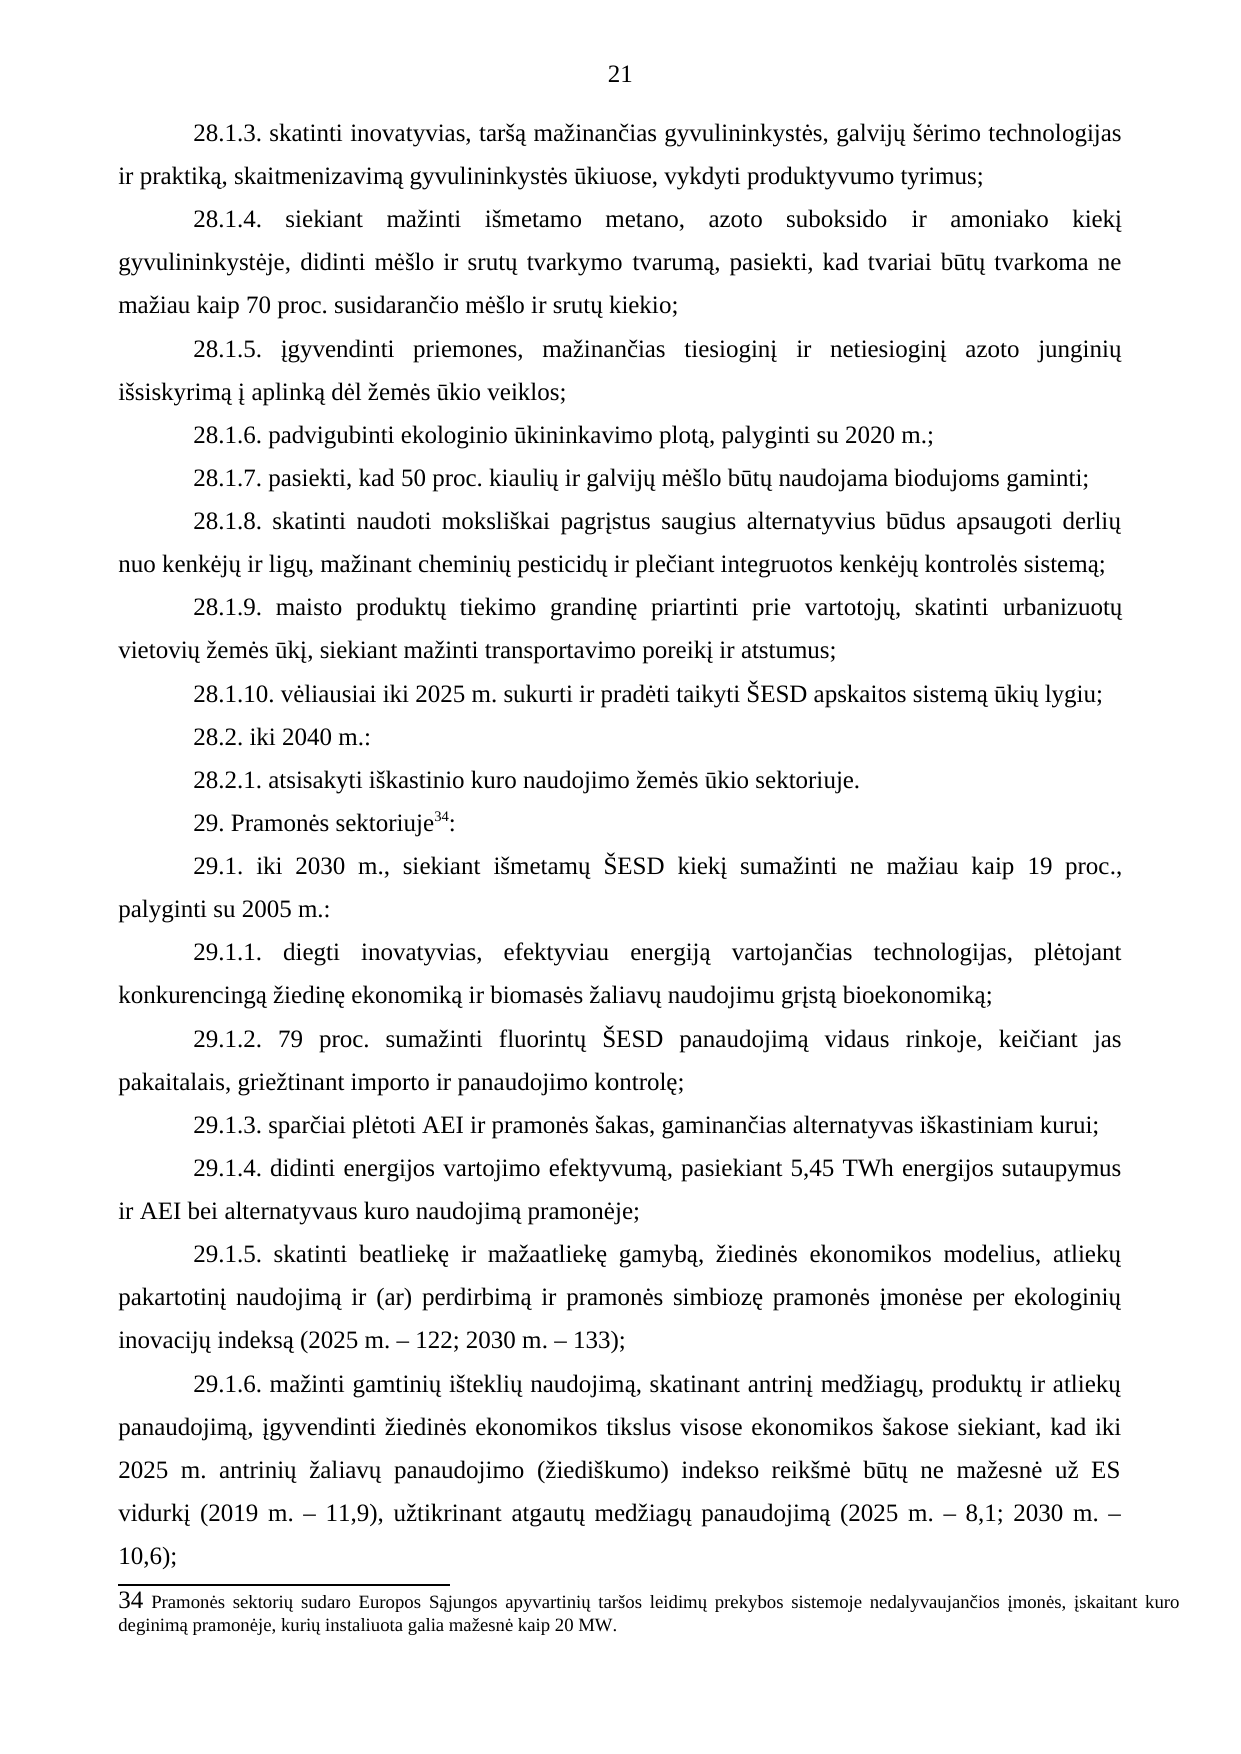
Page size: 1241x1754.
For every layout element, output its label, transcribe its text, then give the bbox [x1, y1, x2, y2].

text 29. Pramonės sektoriuje: [118, 808, 1122, 837]
text 29.1.1. diegti inovatyvias, efektyviau energiją vartojančias technologijas, plėtojant konkurencingą žiedinę ekonomiką ir biomasės žaliavų naudojimu grįstą bioekonomiką; [118, 937, 1122, 1009]
text 28.1.4. siekiant mažinti išmetamo metano, azoto suboksido ir amoniako kiekį gyvulininkystėje, didinti mėšlo ir srutų tvarkymo tvarumą, pasiekti, kad tvariai būtų tvarkoma ne mažiau kaip 70 proc. susidarančio mėšlo ir srutų kiekio; [118, 204, 1122, 319]
text 29.1.6. mažinti gamtinių išteklių naudojimą, skatinant antrinį medžiagų, produktų ir atliekų panaudojimą, įgyvendinti žiedinės ekonomikos tikslus visose ekonomikos šakose siekiant, kad iki 2025 m. antrinių žaliavų panaudojimo (žiediškumo) indekso reikšmė būtų ne mažesnė už ES vidurkį (2019 m. – 11,9), užtikrinant atgautų medžiagų panaudojimą (2025 m. – 8,1; 2030 m. – 10,6); [118, 1369, 1122, 1570]
text 29.1. iki 2030 m., siekiant išmetamų ŠESD kiekį sumažinti ne mažiau kaip 19 proc., palyginti su 2005 m.: [118, 851, 1122, 923]
text 28.1.9. maisto produktų tiekimo grandinę priartinti prie vartotojų, skatinti urbanizuotų vietovių žemės ūkį, siekiant mažinti transportavimo poreikį ir atstumus; [118, 592, 1122, 664]
text 28.1.5. įgyvendinti priemones, mažinančias tiesioginį ir netiesioginį azoto junginių išsiskyrimą į aplinką dėl žemės ūkio veiklos; [118, 334, 1122, 406]
text 28.1.6. padvigubinti ekologinio ūkininkavimo plotą, palyginti su 2020 m.; [118, 420, 1122, 449]
text 28.1.3. skatinti inovatyvias, taršą mažinančias gyvulininkystės, galvijų šėrimo technologijas ir praktiką, skaitmenizavimą gyvulininkystės ūkiuose, vykdyti produktyvumo tyrimus; [118, 118, 1122, 190]
text 29.1.4. didinti energijos vartojimo efektyvumą, pasiekiant 5,45 TWh energijos sutaupymus ir AEI bei alternatyvaus kuro naudojimą pramonėje; [118, 1153, 1122, 1225]
text 29.1.5. skatinti beatliekę ir mažaatliekę gamybą, žiedinės ekonomikos modelius, atliekų pakartotinį naudojimą ir (ar) perdirbimą ir pramonės simbiozę pramonės įmonėse per ekologinių inovacijų indeksą (2025 m. – 122; 2030 m. – 133); [118, 1239, 1122, 1354]
text 28.1.7. pasiekti, kad 50 proc. kiaulių ir galvijų mėšlo būtų naudojama biodujoms gaminti; [118, 463, 1122, 492]
text 28.2.1. atsisakyti iškastinio kuro naudojimo žemės ūkio sektoriuje. [118, 765, 1122, 794]
text Pramonės sektorių sudaro Europos Sąjungos apyvartinių taršos leidimų prekybos sistemoje nedalyvaujančios įmonės, įskaitant kuro deginimą pramonėje, kurių instaliuota galia mažesnė kaip 20 MW. [118, 1586, 1181, 1636]
text 29.1.3. sparčiai plėtoti AEI ir pramonės šakas, gaminančias alternatyvas iškastiniam kurui; [118, 1110, 1122, 1139]
text 28.2. iki 2040 m.: [118, 722, 1122, 751]
text 29.1.2. 79 proc. sumažinti fluorintų ŠESD panaudojimą vidaus rinkoje, keičiant jas pakaitalais, griežtinant importo ir panaudojimo kontrolę; [118, 1024, 1122, 1096]
text 28.1.8. skatinti naudoti moksliškai pagrįstus saugius alternatyvius būdus apsaugoti derlių nuo kenkėjų ir ligų, mažinant cheminių pesticidų ir plečiant integruotos kenkėjų kontrolės sistemą; [118, 506, 1122, 578]
text 28.1.10. vėliausiai iki 2025 m. sukurti ir pradėti taikyti ŠESD apskaitos sistemą ūkių lygiu; [118, 679, 1122, 707]
